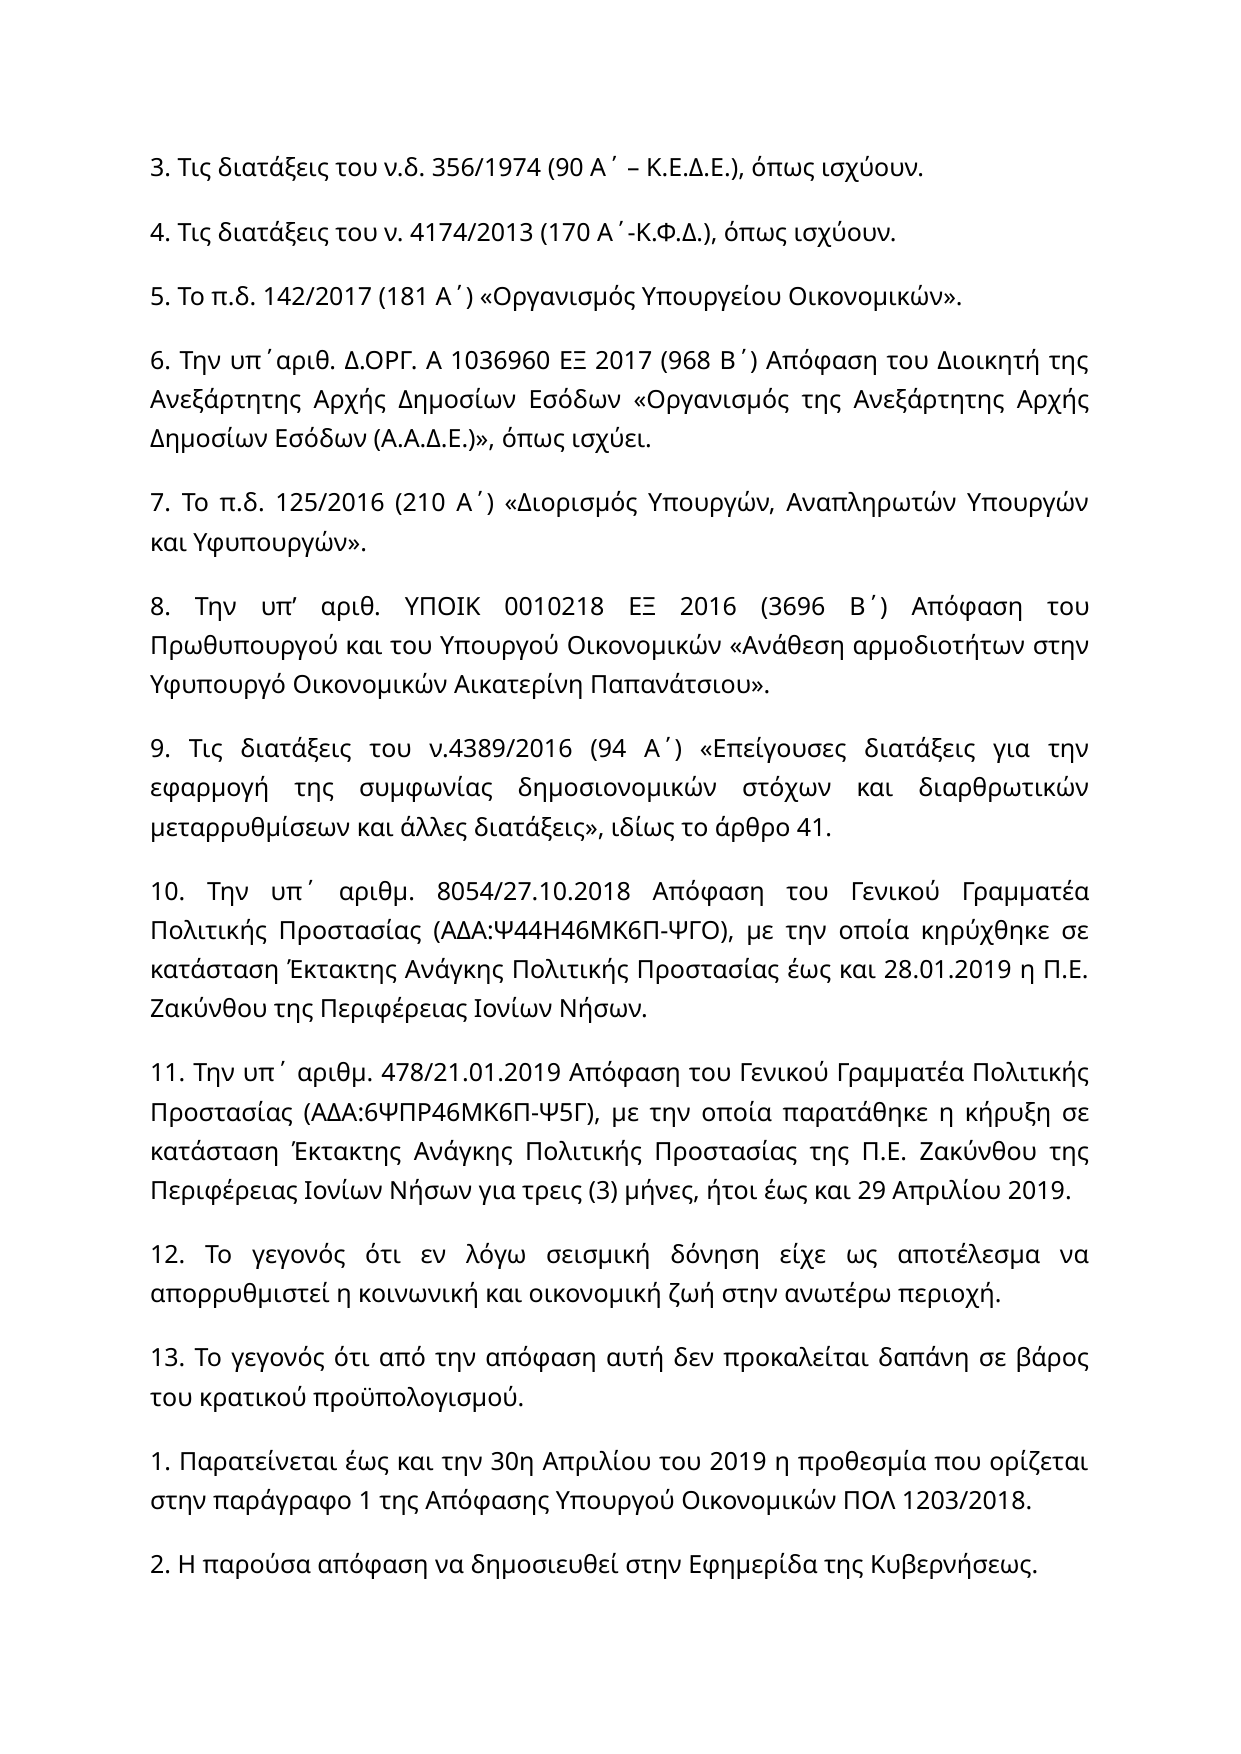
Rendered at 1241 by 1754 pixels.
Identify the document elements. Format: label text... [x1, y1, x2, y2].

text 9. Τις διατάξεις του ν.4389/2016 (94 Α΄) «Επείγουσες διατάξεις για την εφαρμογή της συμφωνίας δημοσιονομικών στόχων και διαρθρωτικών μεταρρυθμίσεων και άλλες διατάξεις», ιδίως το άρθρο 41. [150, 731, 1090, 843]
text 4. Τις διατάξεις του ν. 4174/2013 (170 Α΄-Κ.Φ.Δ.), όπως ισχύουν. [150, 214, 1090, 248]
text 5. Το π.δ. 142/2017 (181 Α΄) «Οργανισμός Υπουργείου Οικονομικών». [150, 278, 1090, 312]
text 1. Παρατείνεται έως και την 30η Απριλίου του 2019 η προθεσμία που ορίζεται στην παράγραφο 1 της Απόφασης Υπουργού Οικονομικών ΠΟΛ 1203/2018. [150, 1443, 1090, 1517]
text 8. Την υπ’ αριθ. ΥΠΟΙΚ 0010218 ΕΞ 2016 (3696 Β΄) Απόφαση του Πρωθυπουργού και του Υπουργού Οικονομικών «Ανάθεση αρμοδιοτήτων στην Υφυπουργό Οικονομικών Αικατερίνη Παπανάτσιου». [150, 588, 1090, 701]
text 10. Την υπ΄ αριθμ. 8054/27.10.2018 Απόφαση του Γενικού Γραμματέα Πολιτικής Προστασίας (ΑΔΑ:Ψ44Η46ΜΚ6Π-ΨΓΟ), με την οποία κηρύχθηκε σε κατάσταση Έκτακτης Ανάγκης Πολιτικής Προστασίας έως και 28.01.2019 η Π.Ε. Ζακύνθου της Περιφέρειας Ιονίων Νήσων. [150, 873, 1090, 1025]
text 7. Το π.δ. 125/2016 (210 Α΄) «Διορισμός Υπουργών, Αναπληρωτών Υπουργών και Υφυπουργών». [150, 485, 1090, 558]
text 3. Τις διατάξεις του ν.δ. 356/1974 (90 Α΄ – Κ.Ε.Δ.Ε.), όπως ισχύουν. [150, 150, 1090, 184]
text 2. Η παρούσα απόφαση να δημοσιευθεί στην Εφημερίδα της Κυβερνήσεως. [150, 1547, 1090, 1581]
text 12. Το γεγονός ότι εν λόγω σεισμική δόνηση είχε ως αποτέλεσμα να απορρυθμιστεί η κοινωνική και οικονομική ζωή στην ανωτέρω περιοχή. [150, 1237, 1090, 1310]
text 13. Το γεγονός ότι από την απόφαση αυτή δεν προκαλείται δαπάνη σε βάρος του κρατικού προϋπολογισμού. [150, 1340, 1090, 1413]
text 11. Την υπ΄ αριθμ. 478/21.01.2019 Απόφαση του Γενικού Γραμματέα Πολιτικής Προστασίας (ΑΔΑ:6ΨΠΡ46ΜΚ6Π-Ψ5Γ), με την οποία παρατάθηκε η κήρυξη σε κατάσταση Έκτακτης Ανάγκης Πολιτικής Προστασίας της Π.Ε. Ζακύνθου της Περιφέρειας Ιονίων Νήσων για τρεις (3) μήνες, ήτοι έως και 29 Απριλίου 2019. [150, 1055, 1090, 1207]
text 6. Την υπ΄αριθ. Δ.ΟΡΓ. Α 1036960 ΕΞ 2017 (968 Β΄) Απόφαση του Διοικητή της Ανεξάρτητης Αρχής Δημοσίων Εσόδων «Οργανισμός της Ανεξάρτητης Αρχής Δημοσίων Εσόδων (Α.Α.Δ.Ε.)», όπως ισχύει. [150, 342, 1090, 455]
